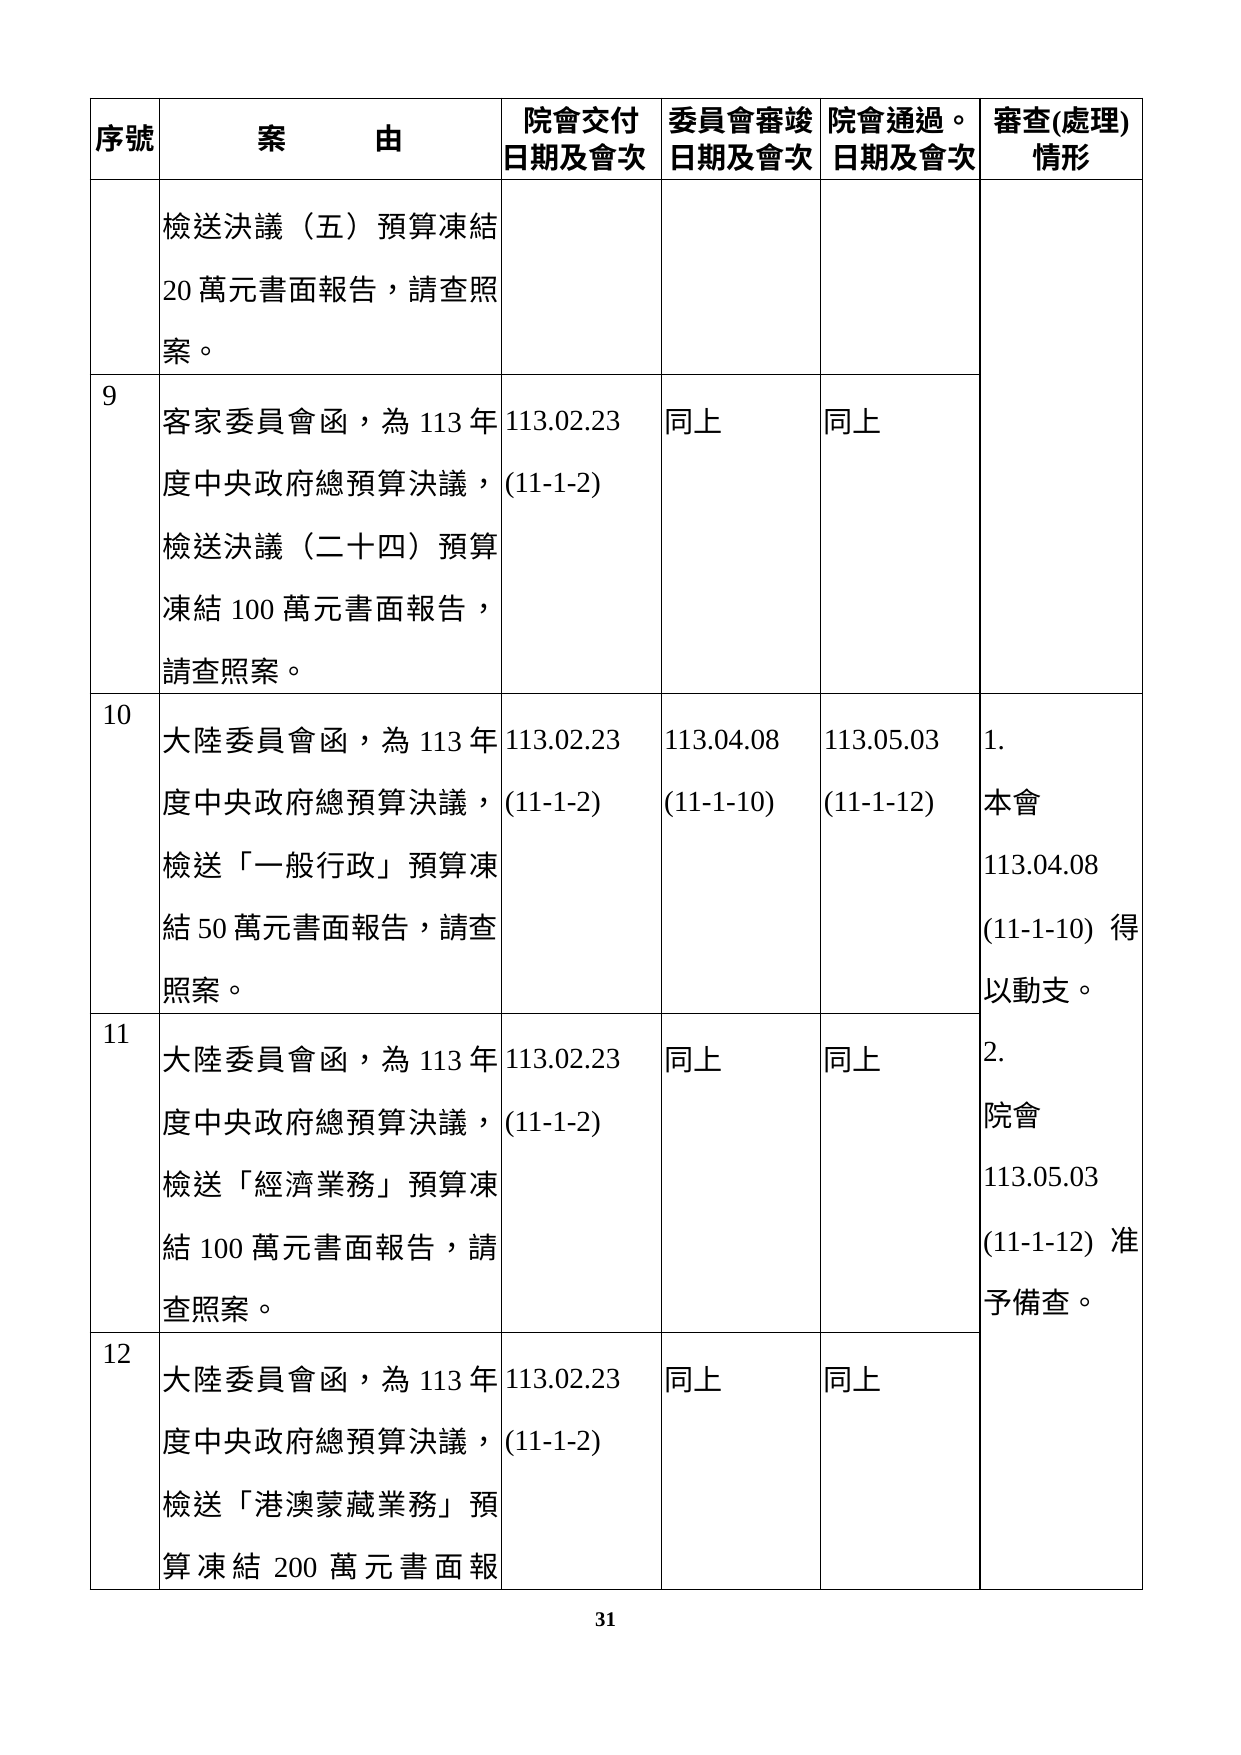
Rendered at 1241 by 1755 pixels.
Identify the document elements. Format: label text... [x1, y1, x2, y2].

table_cell 大陸委員會函，為113年度中央政府總預算決議，檢送「港澳蒙藏業務」預算凍結200萬元書面報 [160, 1333, 501, 1589]
table_cell 同上 [662, 1014, 820, 1332]
table_cell 客家委員會函，為113年度中央政府總預算決議，檢送決議（二十四）預算凍結100萬元書面報告，請查照案。 [160, 375, 501, 693]
table_cell [981, 180, 1142, 693]
table_header 委員會審竣 日期及會次 [662, 99, 820, 179]
table_header 院會通過。 日期及會次 [821, 99, 979, 179]
table_cell [91, 1333, 159, 1589]
table_cell 113.02.23 (11-1-2) [502, 1333, 661, 1589]
table_header 院會交付 日期及會次 [502, 99, 661, 179]
table_cell [91, 180, 159, 374]
table_header 案 由 [160, 99, 501, 179]
table_header 序號 [91, 99, 159, 179]
table_cell 1. 本會 113.04.08 (11-1-10)得以動支。 2. 院會 113.05.03 (11-1-12)准予備查。 [981, 694, 1142, 1589]
table_cell [91, 1014, 159, 1332]
table_cell 113.02.23 (11-1-2) [502, 694, 661, 1012]
table_cell 檢送決議（五）預算凍結20萬元書面報告，請查照案。 [160, 180, 501, 374]
table_cell [662, 180, 820, 374]
table_cell 113.04.08 (11-1-10) [662, 694, 820, 1012]
table_cell 113.02.23 (11-1-2) [502, 375, 661, 693]
table_cell [91, 375, 159, 693]
table_cell [821, 180, 979, 374]
table_cell 113.05.03 (11-1-12) [821, 694, 979, 1012]
table_cell 同上 [821, 1333, 979, 1589]
table_cell 大陸委員會函，為113年度中央政府總預算決議，檢送「一般行政」預算凍結50萬元書面報告，請查照案。 [160, 694, 501, 1012]
table_cell 同上 [821, 1014, 979, 1332]
table_cell [502, 180, 661, 374]
table_header 審查(處理)情形 [981, 99, 1142, 179]
table_cell 113.02.23 (11-1-2) [502, 1014, 661, 1332]
table_cell 同上 [662, 1333, 820, 1589]
table_cell 大陸委員會函，為113年度中央政府總預算決議，檢送「經濟業務」預算凍結100萬元書面報告，請查照案。 [160, 1014, 501, 1332]
table_cell 同上 [821, 375, 979, 693]
table_cell 同上 [662, 375, 820, 693]
table_cell [91, 694, 159, 1012]
